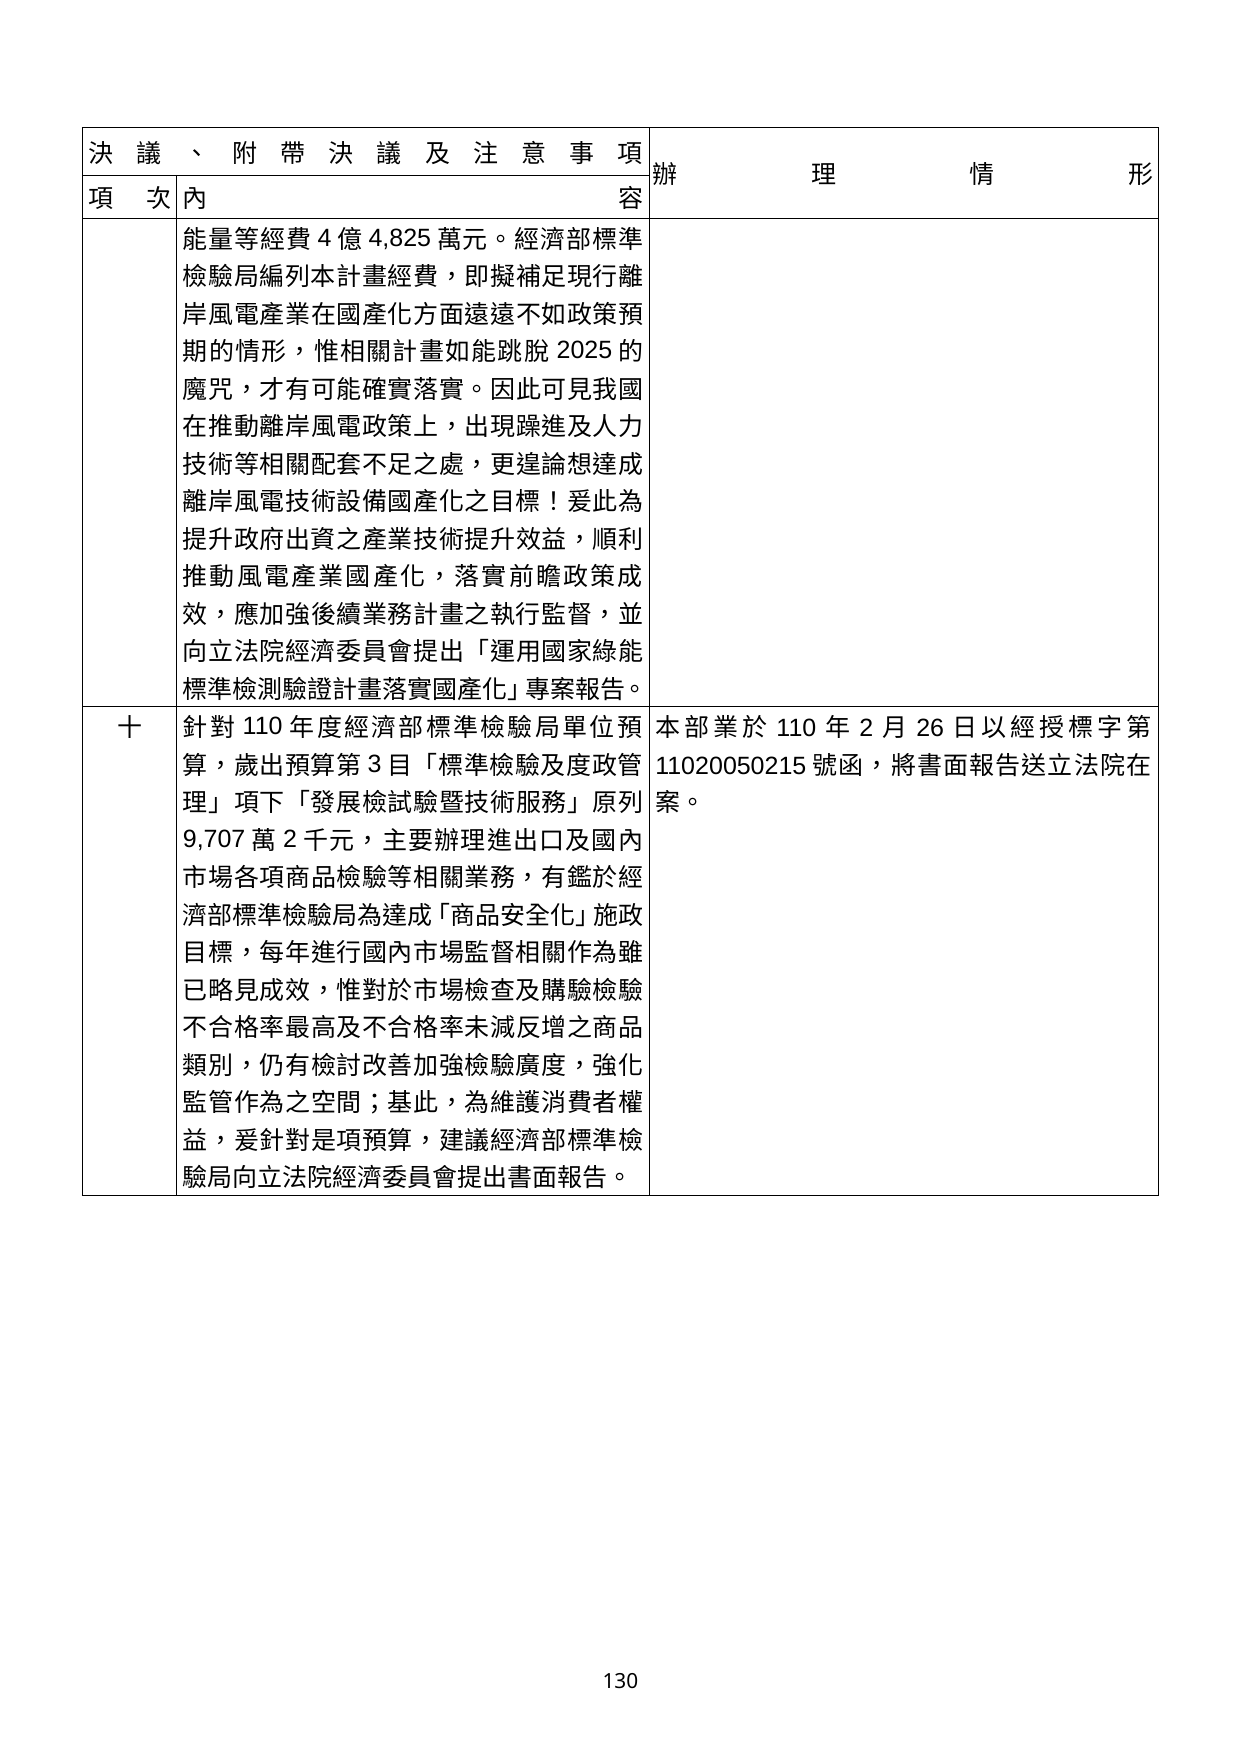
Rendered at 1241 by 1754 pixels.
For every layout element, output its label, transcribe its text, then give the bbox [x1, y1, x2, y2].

table_cell 十 [83, 707, 176, 1194]
table_cell 本部業於110年2月26日以經授標字第11020050215號函，將書面報告送立法院在案。 [650, 707, 1158, 1194]
table_header 決議、附帶決議及注意事項 [83, 128, 649, 175]
table_cell 項次 [83, 176, 176, 217]
table_cell 內容 [177, 176, 649, 217]
table_header 辦理情形 [650, 128, 1158, 217]
table_cell 能量等經費4億4,825萬元。經濟部標準檢驗局編列本計畫經費，即擬補足現行離岸風電產業在國產化方面遠遠不如政策預期的情形，惟相關計畫如能跳脫2025的魔咒，才有可能確實落實。因此可見我國在推動離岸風電政策上，出現躁進及人力技術等相關配套不足之處，更遑論想達成離岸風電技術設備國產化之目標！爰此為提升政府出資之產業技術提升效益，順利推動風電產業國產化，落實前瞻政策成效，應加強後續業務計畫之執行監督，並向立法院經濟委員會提出「運用國家綠能標準檢測驗證計畫落實國產化」專案報告。 [177, 219, 649, 706]
table_cell 針對110年度經濟部標準檢驗局單位預算，歲出預算第3目「標準檢驗及度政管理」項下「發展檢試驗暨技術服務」原列9,707萬2千元，主要辦理進出口及國內市場各項商品檢驗等相關業務，有鑑於經濟部標準檢驗局為達成「商品安全化」施政目標，每年進行國內市場監督相關作為雖已略見成效，惟對於市場檢查及購驗檢驗不合格率最高及不合格率未減反增之商品類別，仍有檢討改善加強檢驗廣度，強化監管作為之空間；基此，為維護消費者權益，爰針對是項預算，建議經濟部標準檢驗局向立法院經濟委員會提出書面報告。 [177, 707, 649, 1194]
table_cell [650, 219, 1158, 706]
table_cell [83, 219, 176, 706]
